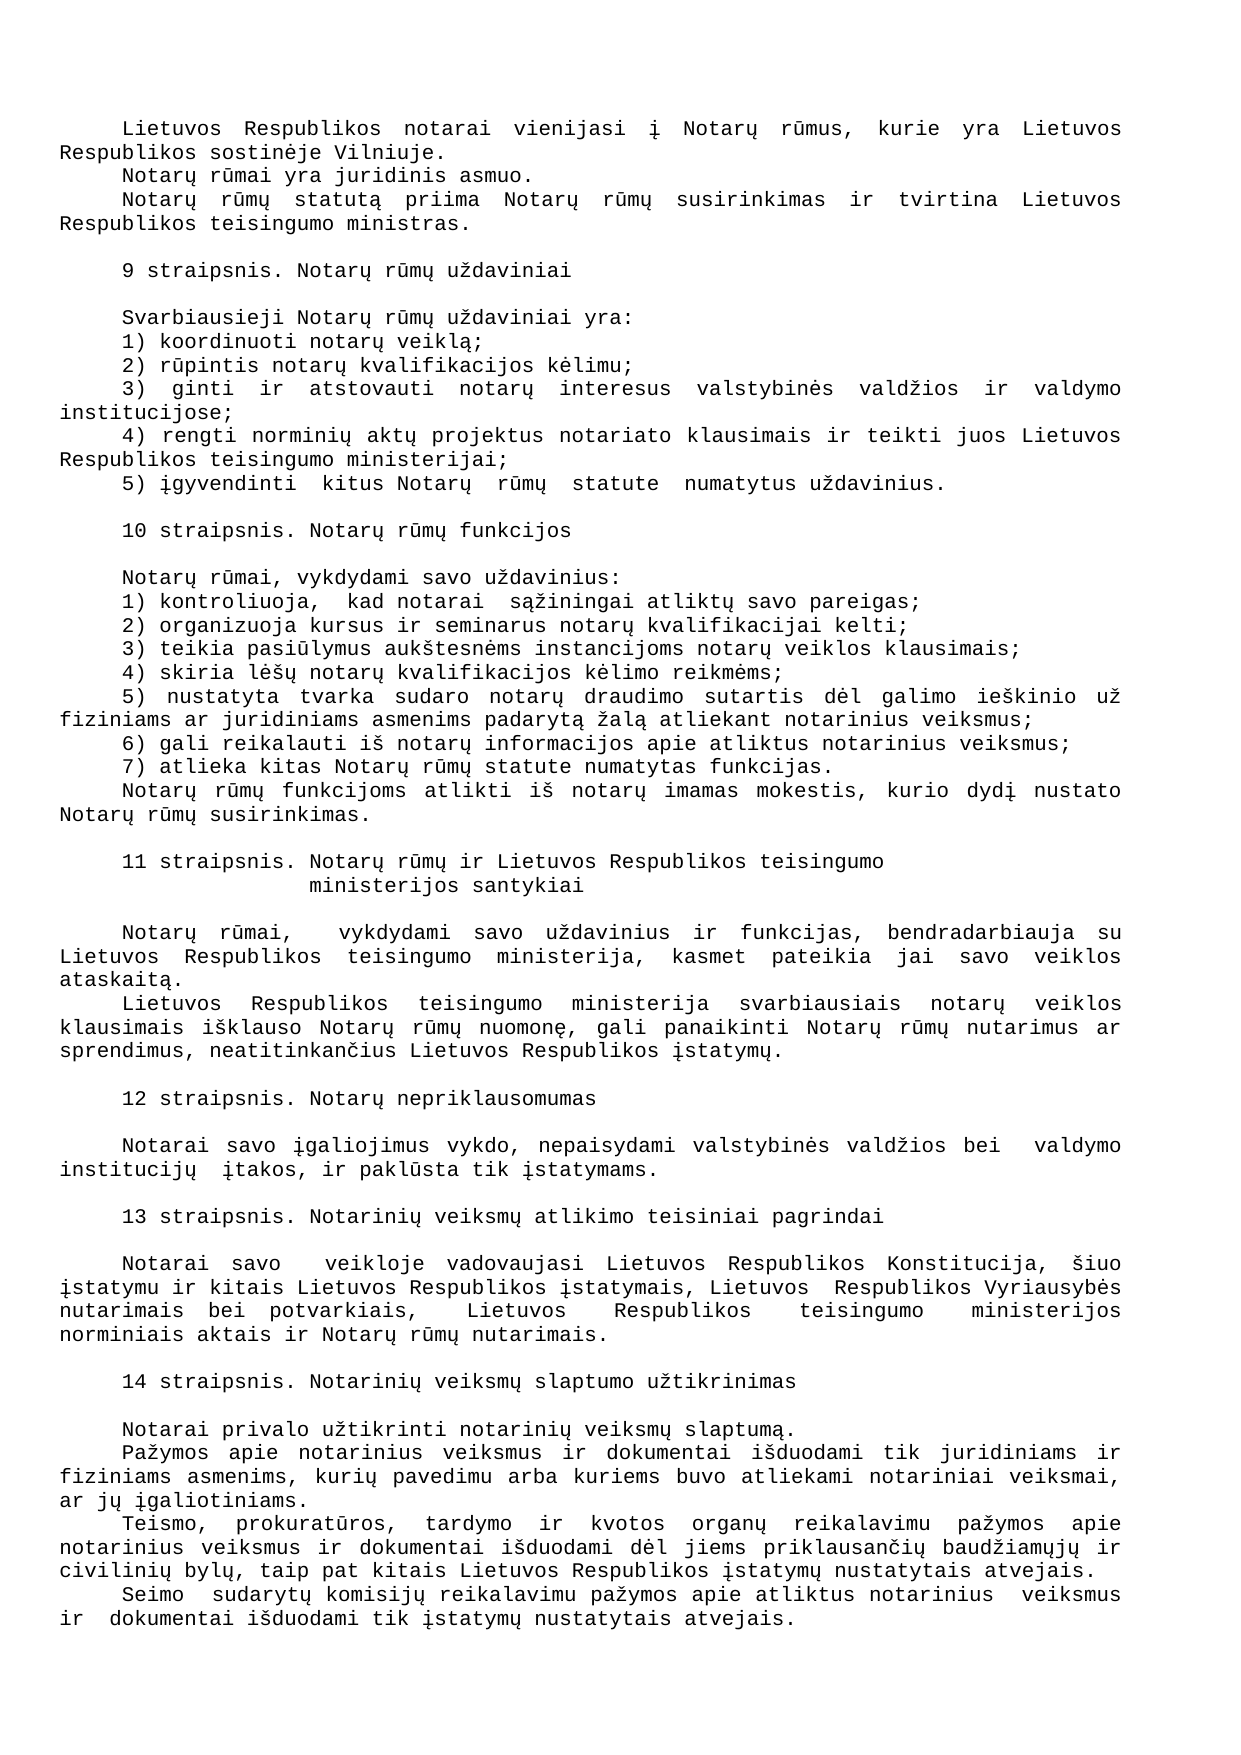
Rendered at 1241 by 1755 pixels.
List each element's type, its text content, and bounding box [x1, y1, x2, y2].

text 2) organizuoja kursus ir seminarus notarų kvalifikacijai kelti; [59, 615, 1122, 638]
text 11 straipsnis. Notarų rūmų ir Lietuvos Respublikos teisingumo [59, 851, 1122, 875]
text Svarbiausieji Notarų rūmų uždaviniai yra: [59, 307, 1122, 331]
text Notarų rūmai yra juridinis asmuo. [59, 165, 1122, 189]
text 3) teikia pasiūlymus aukštesnėms instancijoms notarų veiklos klausimais; [59, 638, 1122, 662]
text 1) kontroliuoja, kad notarai sąžiningai atliktų savo pareigas; [59, 591, 1122, 615]
text 10 straipsnis. Notarų rūmų funkcijos [59, 520, 1122, 544]
text Notarų rūmų statutą priima Notarų rūmų susirinkimas ir tvirtina Lietuvos Respublikos teisingumo ministras. [59, 189, 1122, 236]
text Seimo sudarytų komisijų reikalavimu pažymos apie atliktus notarinius veiksmus ir dokumentai išduodami tik įstatymų nustatytais atvejais. [59, 1584, 1122, 1631]
text 7) atlieka kitas Notarų rūmų statute numatytas funkcijas. [59, 757, 1122, 780]
text 5) nustatyta tvarka sudaro notarų draudimo sutartis dėl galimo ieškinio už fiziniams ar juridiniams asmenims padarytą žalą atliekant notarinius veiksmus; [59, 686, 1122, 733]
text Notarai savo veikloje vadovaujasi Lietuvos Respublikos Konstitucija, šiuo įstatymu ir kitais Lietuvos Respublikos įstatymais, Lietuvos Respublikos Vyriausybės nutarimais bei potvarkiais, Lietuvos Respublikos teisingumo ministerijos norminiais aktais ir Notarų rūmų nutarimais. [59, 1253, 1122, 1348]
text 12 straipsnis. Notarų nepriklausomumas [59, 1088, 1122, 1111]
text 2) rūpintis notarų kvalifikacijos kėlimu; [59, 354, 1122, 378]
text 13 straipsnis. Notarinių veiksmų atlikimo teisiniai pagrindai [59, 1206, 1122, 1229]
text 14 straipsnis. Notarinių veiksmų slaptumo užtikrinimas [59, 1371, 1122, 1395]
text Teismo, prokuratūros, tardymo ir kvotos organų reikalavimu pažymos apie notarinius veiksmus ir dokumentai išduodami dėl jiems priklausančių baudžiamųjų ir civilinių bylų, taip pat kitais Lietuvos Respublikos įstatymų nustatytais atvejais. [59, 1513, 1122, 1584]
text 4) skiria lėšų notarų kvalifikacijos kėlimo reikmėms; [59, 662, 1122, 686]
text Lietuvos Respublikos notarai vienijasi į Notarų rūmus, kurie yra Lietuvos Respublikos sostinėje Vilniuje. [59, 118, 1122, 165]
text Notarų rūmų funkcijoms atlikti iš notarų imamas mokestis, kurio dydį nustato Notarų rūmų susirinkimas. [59, 780, 1122, 827]
text 9 straipsnis. Notarų rūmų uždaviniai [59, 260, 1122, 284]
text Pažymos apie notarinius veiksmus ir dokumentai išduodami tik juridiniams ir fiziniams asmenims, kurių pavedimu arba kuriems buvo atliekami notariniai veiksmai, ar jų įgaliotiniams. [59, 1442, 1122, 1513]
text 3) ginti ir atstovauti notarų interesus valstybinės valdžios ir valdymo institucijose; [59, 378, 1122, 426]
text 6) gali reikalauti iš notarų informacijos apie atliktus notarinius veiksmus; [59, 733, 1122, 757]
text Notarų rūmai, vykdydami savo uždavinius ir funkcijas, bendradarbiauja su Lietuvos Respublikos teisingumo ministerija, kasmet pateikia jai savo veiklos ataskaitą. [59, 922, 1122, 993]
text 1) koordinuoti notarų veiklą; [59, 331, 1122, 354]
text Lietuvos Respublikos teisingumo ministerija svarbiausiais notarų veiklos klausimais išklauso Notarų rūmų nuomonę, gali panaikinti Notarų rūmų nutarimus ar sprendimus, neatitinkančius Lietuvos Respublikos įstatymų. [59, 993, 1122, 1064]
text Notarai savo įgaliojimus vykdo, nepaisydami valstybinės valdžios bei valdymo institucijų įtakos, ir paklūsta tik įstatymams. [59, 1135, 1122, 1182]
text 4) rengti norminių aktų projektus notariato klausimais ir teikti juos Lietuvos Respublikos teisingumo ministerijai; [59, 426, 1122, 473]
text Notarai privalo užtikrinti notarinių veiksmų slaptumą. [59, 1419, 1122, 1442]
text Notarų rūmai, vykdydami savo uždavinius: [59, 567, 1122, 591]
text ministerijos santykiai [59, 875, 1122, 898]
text 5) įgyvendinti kitus Notarų rūmų statute numatytus uždavinius. [59, 473, 1122, 496]
